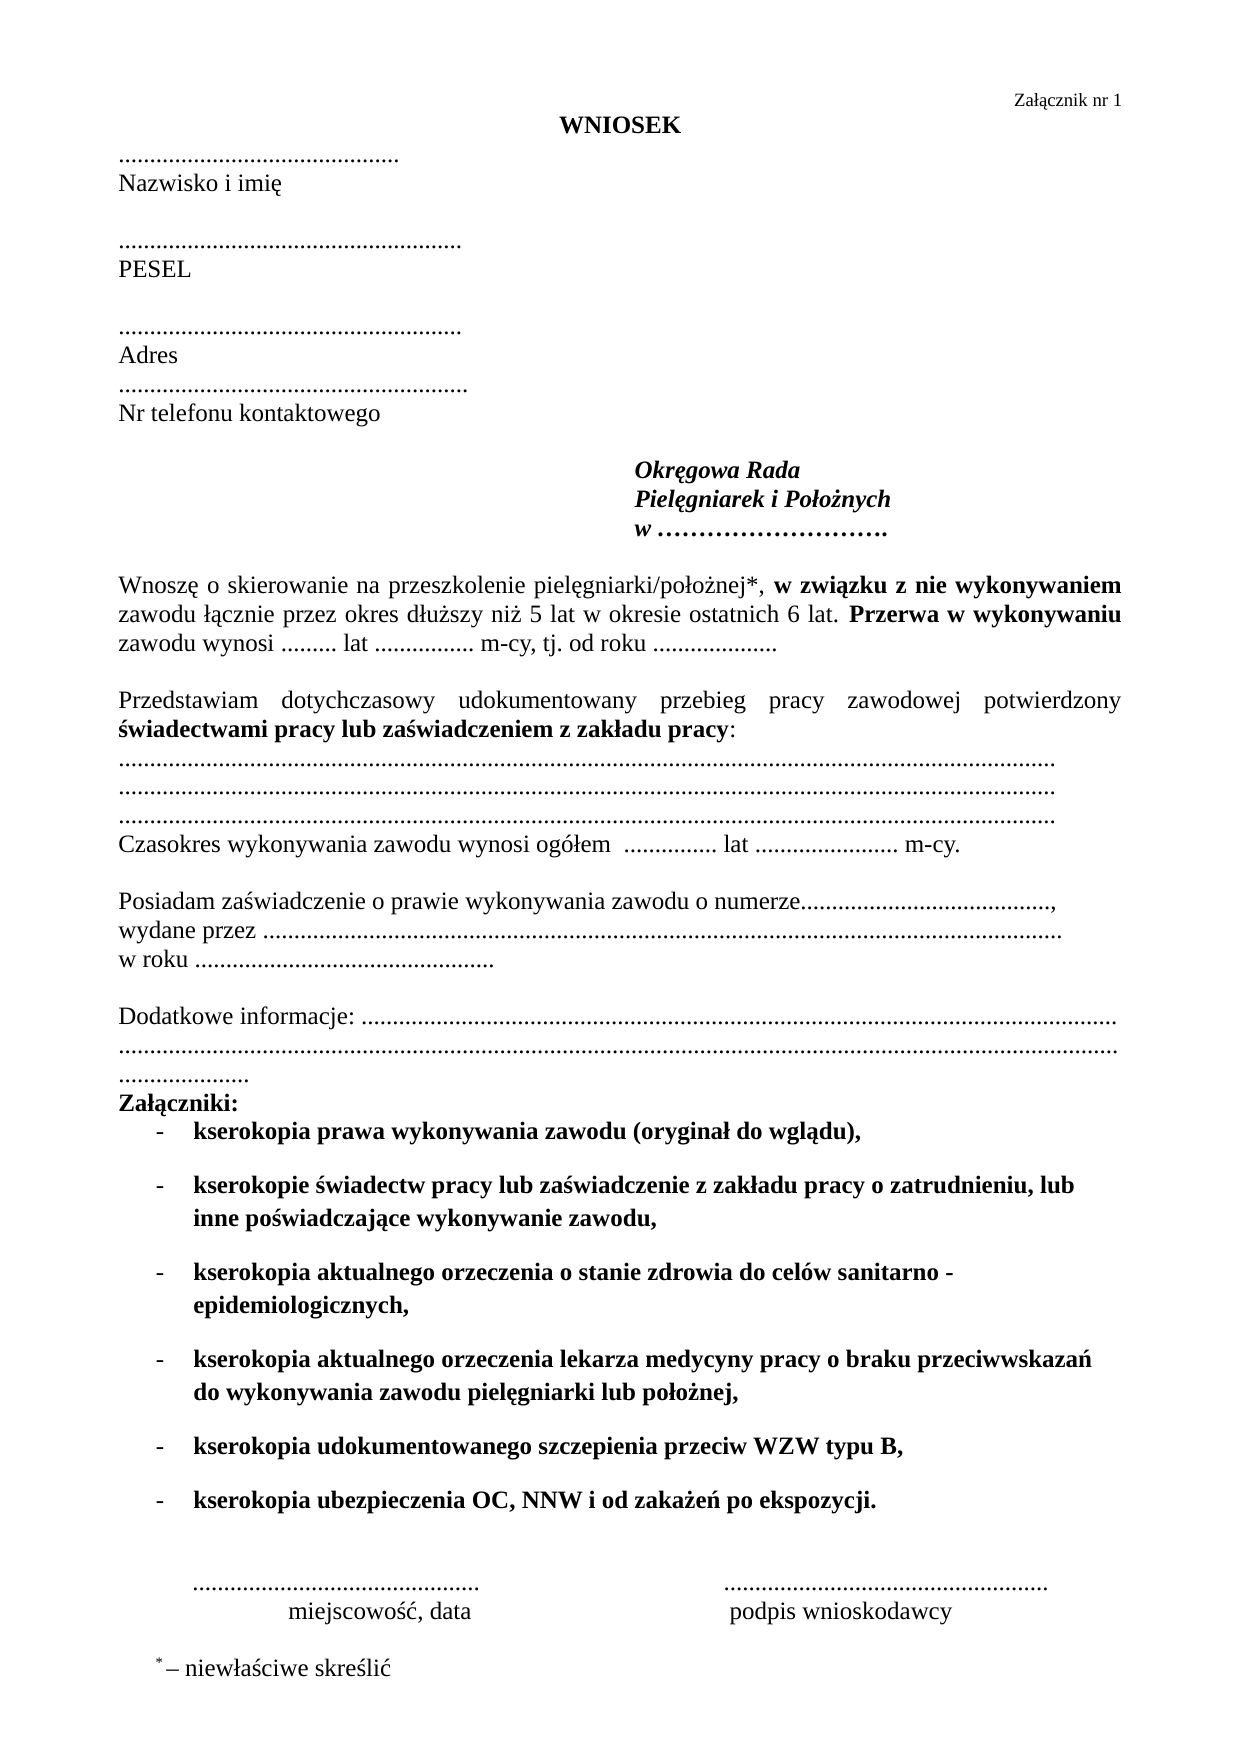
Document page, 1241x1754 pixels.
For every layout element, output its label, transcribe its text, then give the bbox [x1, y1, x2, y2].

text w roku ................................................ [118, 944, 1122, 973]
text ...................................................................................................................................................... [118, 771, 1122, 800]
text Dodatkowe informacje: .............................................................................................................................................................................................................................................................................................................. [118, 1001, 1122, 1088]
text ........................................................ [118, 369, 1122, 398]
text Przedstawiam dotychczasowy udokumentowany przebieg pracy zawodowej potwierdzony świadectwami pracy lub zaświadczeniem z zakładu pracy: [118, 685, 1122, 743]
list kserokopia ubezpieczenia OC, NNW i od zakażeń po ekspozycji. [156, 1485, 1122, 1513]
list kserokopia aktualnego orzeczenia o stanie zdrowia do celów sanitarno -epidemiologicznych, [156, 1257, 1122, 1319]
text Pielęgniarek i Położnych [561, 484, 1122, 513]
list kserokopia prawa wykonywania zawodu (oryginał do wglądu), [156, 1116, 1122, 1145]
text Adres [118, 340, 1122, 369]
text Załączniki: [118, 1088, 1122, 1116]
text w ………………………. [561, 513, 1122, 541]
text Nr telefonu kontaktowego [118, 398, 1122, 426]
text ...................................................................................................................................................... [118, 743, 1122, 771]
text .............................................. .................................................... [118, 1567, 1122, 1596]
text miejscowość, data podpis wnioskodawcy [118, 1596, 1122, 1625]
text Okręgowa Rada [561, 455, 1122, 484]
list kserokopie świadectw pracy lub zaświadczenie z zakładu pracy o zatrudnieniu, lub inne poświadczające wykonywanie zawodu, [156, 1170, 1122, 1232]
text ............................................. [118, 139, 1122, 168]
text ....................................................... [118, 225, 1122, 254]
text WNIOSEK [118, 110, 1122, 139]
text Załącznik nr 1 [118, 88, 1122, 110]
text ....................................................... [118, 311, 1122, 340]
list kserokopia aktualnego orzeczenia lekarza medycyny pracy o braku przeciwwskazań do wykonywania zawodu pielęgniarki lub położnej, [156, 1344, 1122, 1406]
text Posiadam zaświadczenie o prawie wykonywania zawodu o numerze........................................, wydane przez ................................................................................................................................ [118, 886, 1122, 944]
text Wnoszę o skierowanie na przeszkolenie pielęgniarki/położnej*, w związku z nie wykonywaniem zawodu łącznie przez okres dłuższy niż 5 lat w okresie ostatnich 6 lat. Przerwa w wykonywaniu zawodu wynosi ......... lat ................ m-cy, tj. od roku .................... [118, 570, 1122, 656]
text ...................................................................................................................................................... [118, 800, 1122, 829]
text Nazwisko i imię [118, 168, 1122, 196]
text Czasokres wykonywania zawodu wynosi ogółem ............... lat ....................... m-cy. [118, 829, 1122, 858]
text PESEL [118, 254, 1122, 283]
list kserokopia udokumentowanego szczepienia przeciw WZW typu B, [156, 1431, 1122, 1459]
text * – niewłaściwe skreślić [155, 1653, 1122, 1682]
